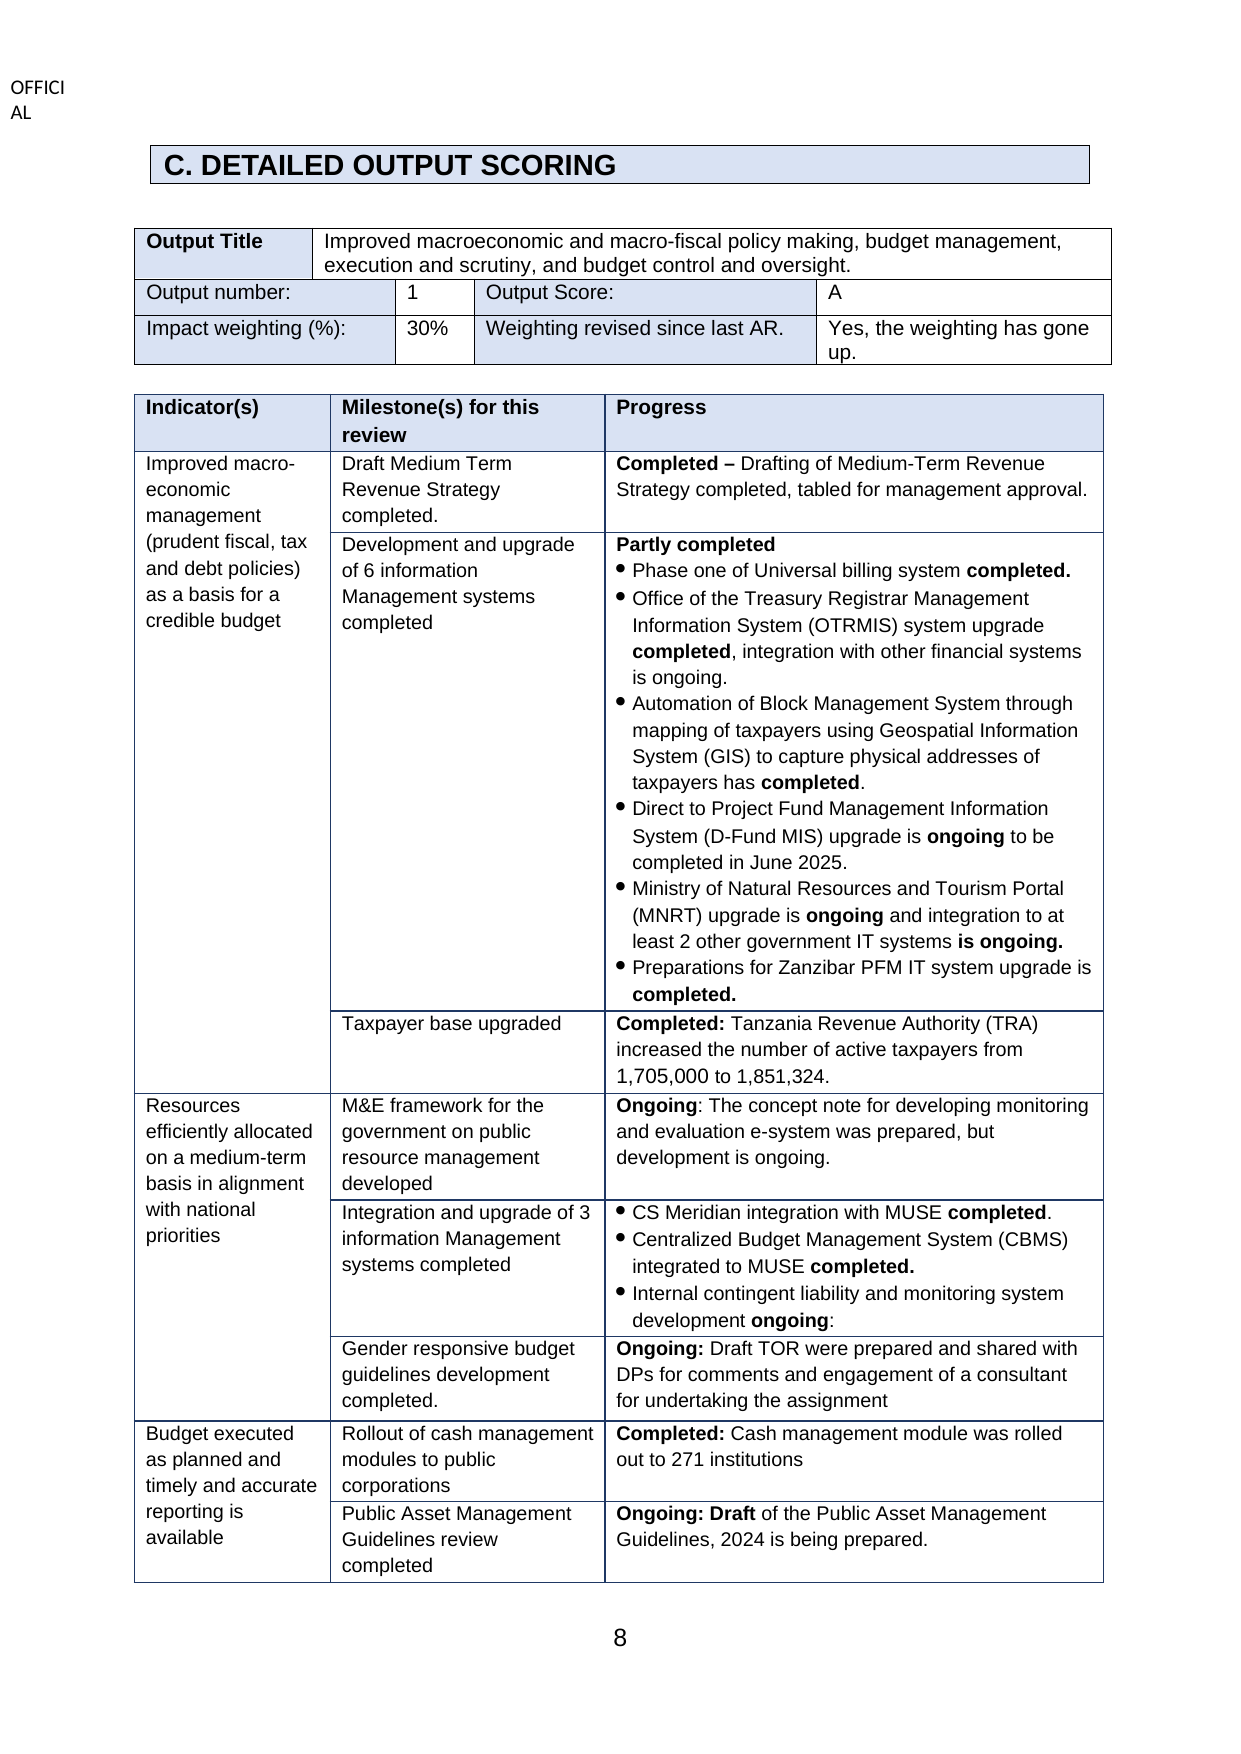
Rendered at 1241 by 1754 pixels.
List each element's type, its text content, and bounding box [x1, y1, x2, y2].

table_header Indicator(s) [135, 395, 330, 451]
table_cell Yes, the weighting has gone up. [817, 316, 1111, 364]
table_cell 1 [396, 280, 474, 315]
table_cell Gender responsive budget guidelines development completed. [331, 1337, 604, 1420]
table_cell M&E framework for the government on public resource management developed [331, 1094, 604, 1199]
table_cell Weighting revised since last AR. [475, 316, 816, 364]
table_cell Output number: [135, 280, 395, 315]
table_cell CS Meridian integration with MUSE completed. Centralized Budget Management System (CBMS) integrated to MUSE completed. Internal contingent liability and monitoring system development ongoing: [606, 1201, 1103, 1336]
table_header Output Title [135, 229, 312, 278]
table_cell Improved macro-economic management (prudent fiscal, tax and debt policies) as a basis for a credible budget [135, 452, 330, 1092]
table_cell Ongoing: Draft of the Public Asset Management Guidelines, 2024 is being prepared. [606, 1502, 1103, 1581]
table_cell Ongoing: The concept note for developing monitoring and evaluation e-system was prepared, but development is ongoing. [606, 1094, 1103, 1199]
table_cell Integration and upgrade of 3 information Management systems completed [331, 1201, 604, 1336]
table_cell Draft Medium Term Revenue Strategy completed. [331, 452, 604, 531]
table_cell Partly completed Phase one of Universal billing system completed. Office of the Treasury Registrar Management Information System (OTRMIS) system upgrade completed, integration with other financial systems is ongoing. Automation of Block Management System through mapping of taxpayers using Geospatial Information System (GIS) to capture physical addresses of taxpayers has completed. Direct to Project Fund Management Information System (D-Fund MIS) upgrade is ongoing to be completed in June 2025. Ministry of Natural Resources and Tourism Portal (MNRT) upgrade is ongoing and integration to at least 2 other government IT systems is ongoing. Preparations for Zanzibar PFM IT system upgrade is completed. [606, 533, 1103, 1010]
table_cell Rollout of cash management modules to public corporations [331, 1422, 604, 1501]
table_cell Budget executed as planned and timely and accurate reporting is available [135, 1422, 330, 1581]
table_cell Public Asset Management Guidelines review completed [331, 1502, 604, 1581]
table_cell Ongoing: Draft TOR were prepared and shared with DPs for comments and engagement of a consultant for undertaking the assignment [606, 1337, 1103, 1420]
table_cell Output Score: [475, 280, 816, 315]
table_cell 30% [396, 316, 474, 364]
table_cell Completed: Tanzania Revenue Authority (TRA) increased the number of active taxpayers from 1,705,000 to 1,851,324. [606, 1012, 1103, 1092]
subtitle C. DETAILED OUTPUT SCORING [151, 146, 1089, 183]
table_cell Development and upgrade of 6 information Management systems completed [331, 533, 604, 1010]
table_header Progress [606, 395, 1103, 451]
table_header Milestone(s) for this review [331, 395, 604, 451]
table_cell Resources efficiently allocated on a medium-term basis in alignment with national priorities [135, 1094, 330, 1420]
table_cell Completed – Drafting of Medium-Term Revenue Strategy completed, tabled for management approval. [606, 452, 1103, 531]
table_header Improved macroeconomic and macro-fiscal policy making, budget management, execution and scrutiny, and budget control and oversight. [313, 229, 1111, 278]
table_cell Impact weighting (%): [135, 316, 395, 364]
table_cell Completed: Cash management module was rolled out to 271 institutions [606, 1422, 1103, 1501]
table_cell A [817, 280, 1111, 315]
table_cell Taxpayer base upgraded [331, 1012, 604, 1092]
